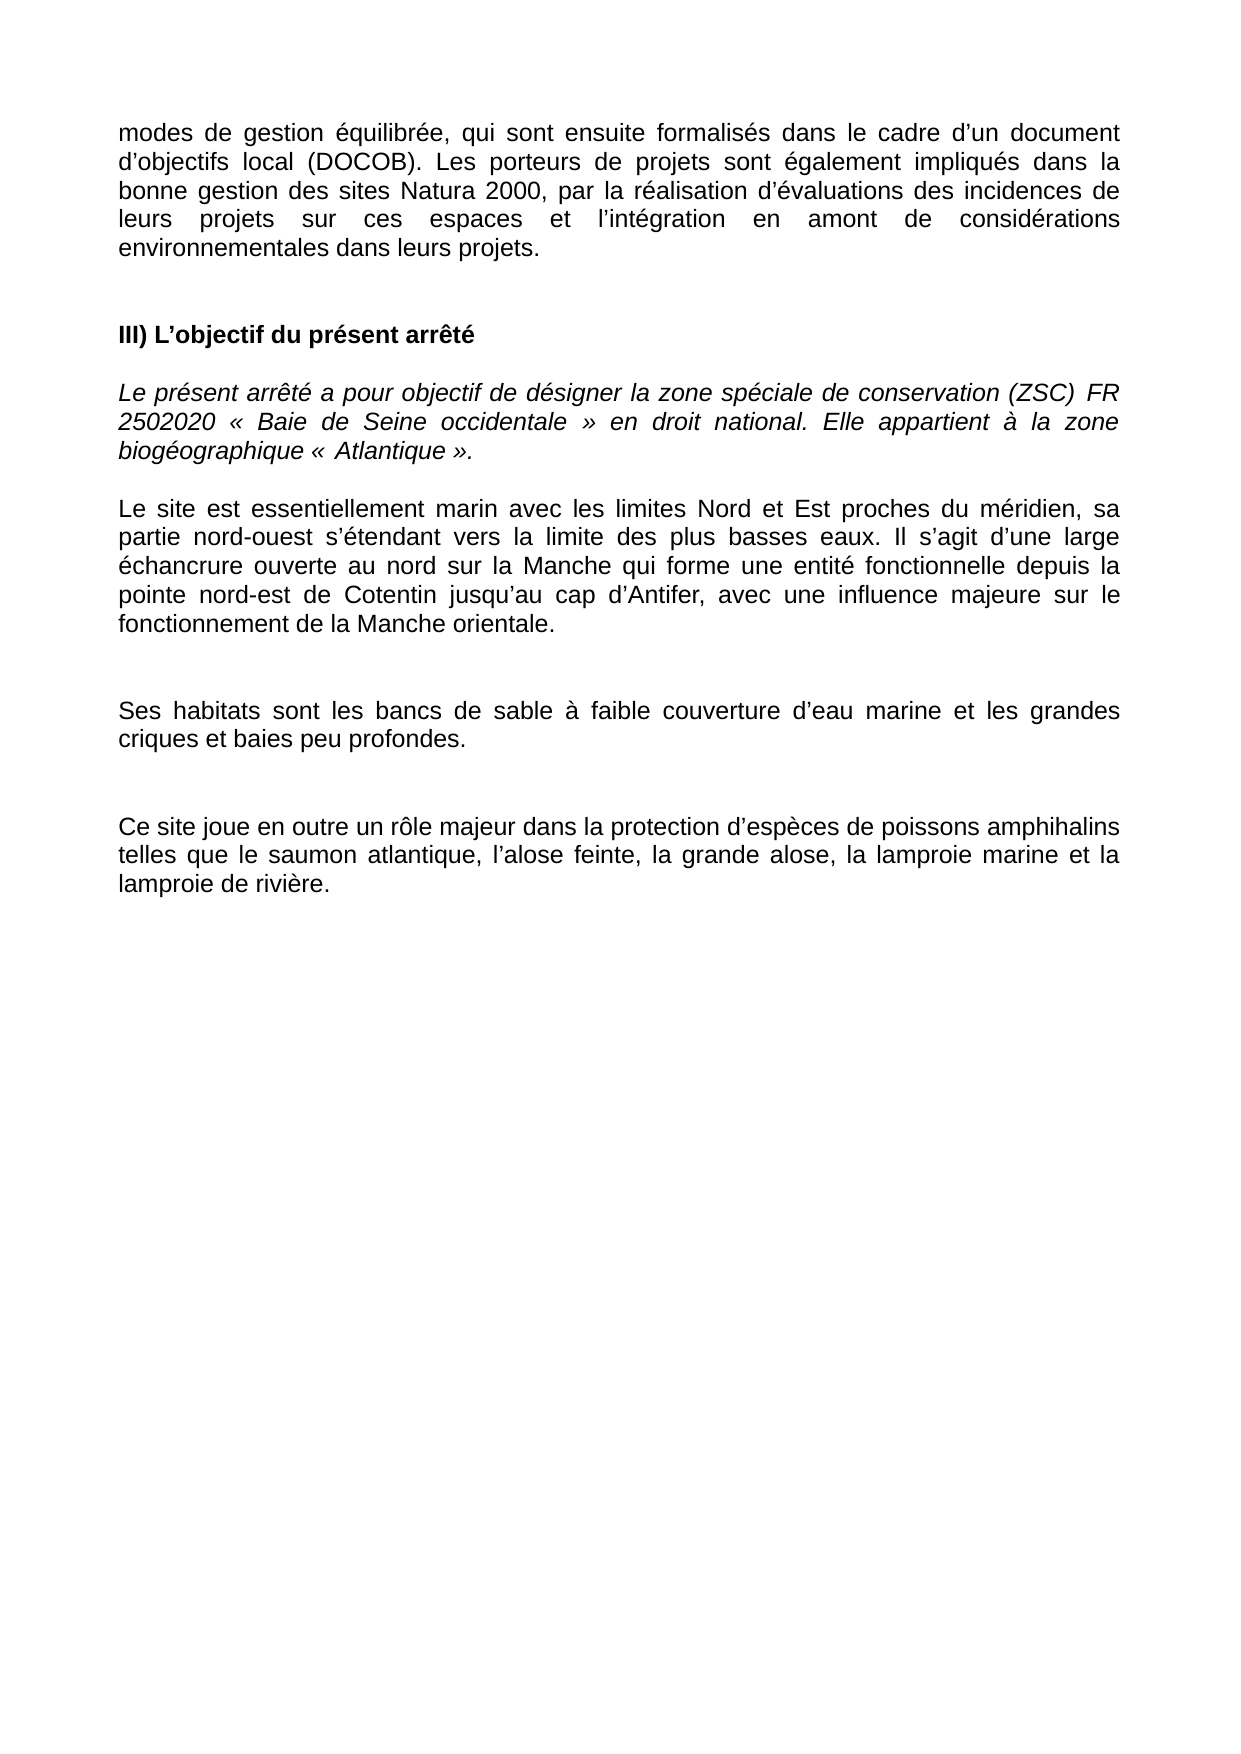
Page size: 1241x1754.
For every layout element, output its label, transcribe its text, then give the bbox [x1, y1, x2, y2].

text Ses habitats sont les bancs de sable à faible couverture d’eau marine et les grandes criques et baies peu profondes. [118, 696, 1122, 753]
text modes de gestion équilibrée, qui sont ensuite formalisés dans le cadre d’un document d’objectifs local (DOCOB). Les porteurs de projets sont également impliqués dans la bonne gestion des sites Natura 2000, par la réalisation d’évaluations des incidences de leurs projets sur ces espaces et l’intégration en amont de considérations environnementales dans leurs projets. [118, 118, 1122, 262]
text III) L’objectif du présent arrêté [118, 320, 1122, 349]
text Le présent arrêté a pour objectif de désigner la zone spéciale de conservation (ZSC) FR 2502020 « Baie de Seine occidentale » en droit national. Elle appartient à la zone biogéographique « Atlantique ». [118, 378, 1122, 464]
